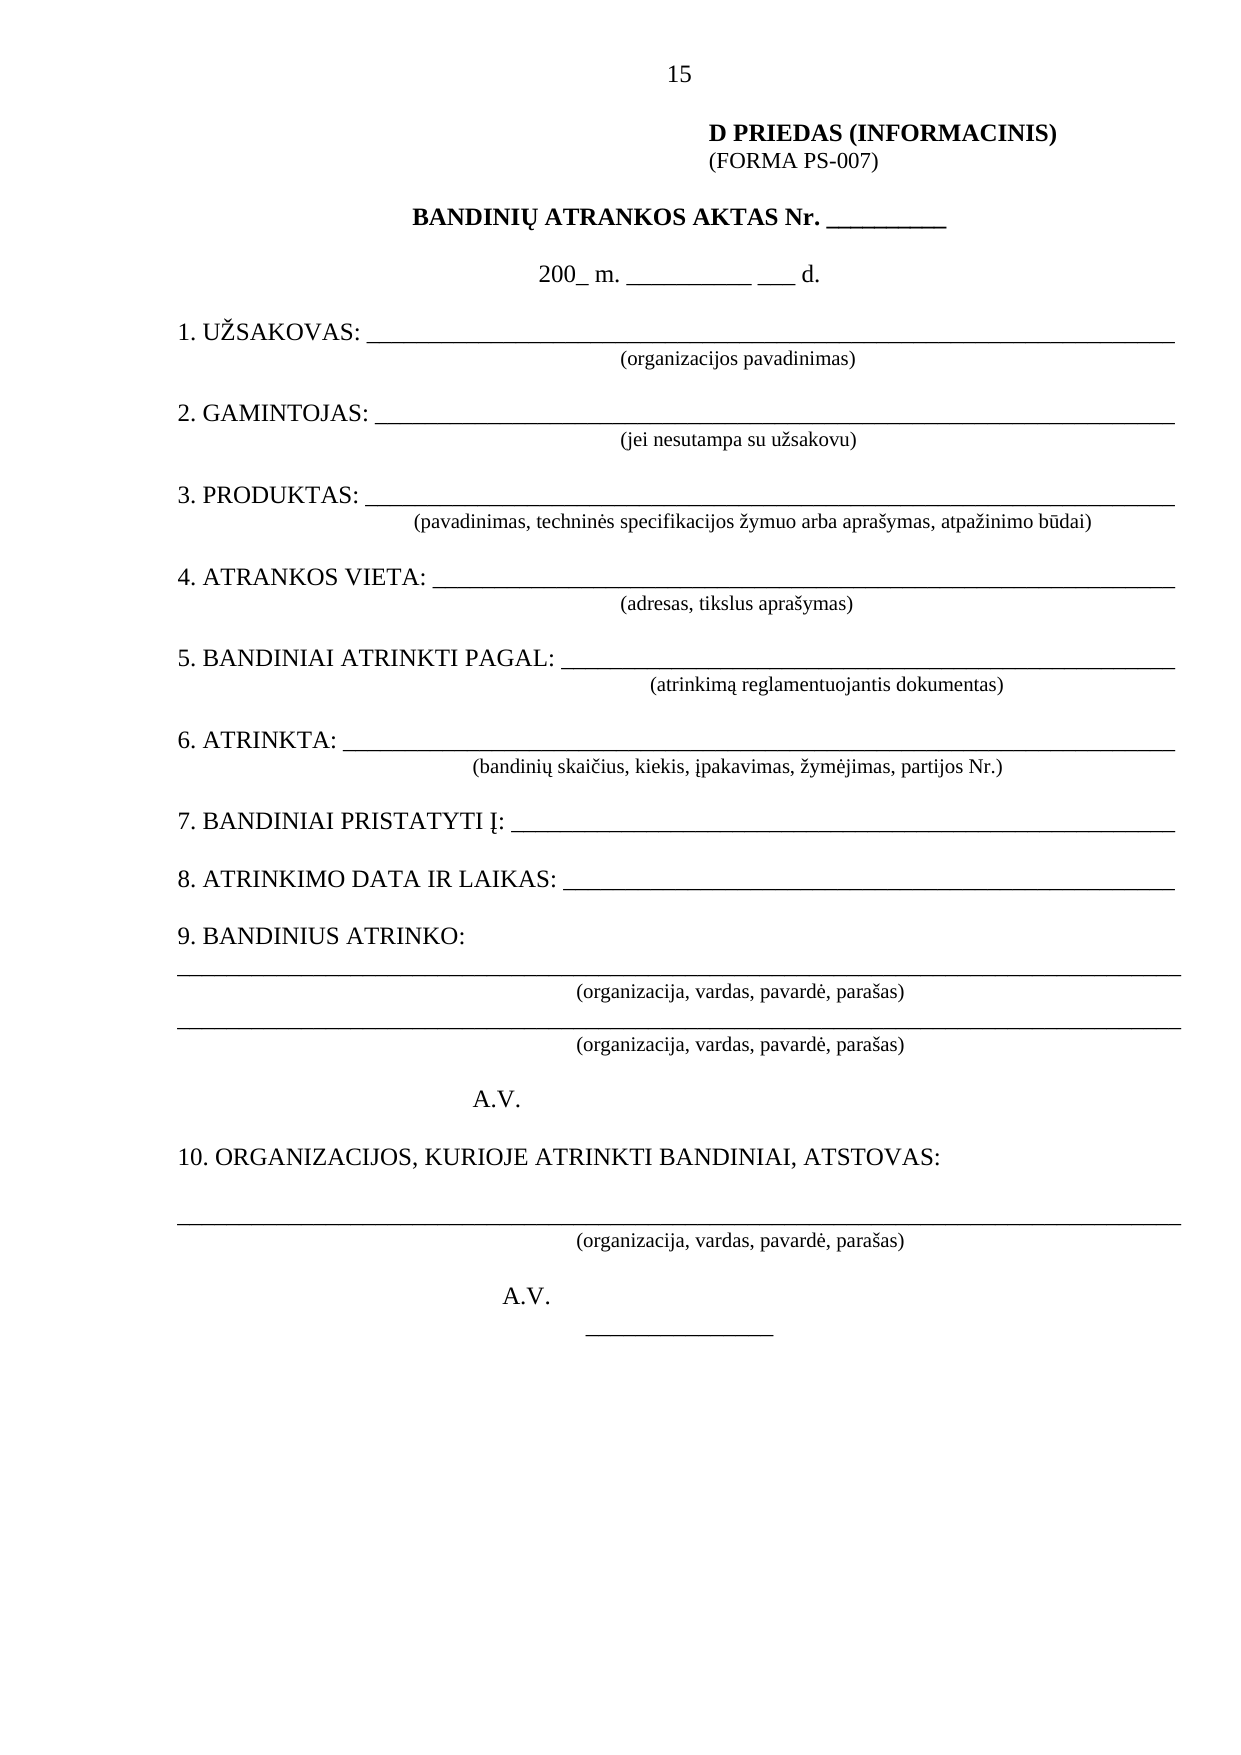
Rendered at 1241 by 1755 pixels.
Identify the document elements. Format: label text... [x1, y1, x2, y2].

text _______________ [177, 1310, 1181, 1338]
text 4. ATRANKOS VIETA: [177, 562, 1181, 590]
text A.V. [177, 1281, 1181, 1310]
text 8. ATRINKIMO DATA IR LAIKAS: [177, 864, 1181, 893]
text 5. BANDINIAI ATRINKTI PAGAL: [177, 643, 1181, 672]
text A.V. [177, 1084, 1181, 1113]
text BANDINIŲ ATRANKOS AKTAS Nr. [177, 202, 1181, 231]
text (atrinkimą reglamentuojantis dokumentas) [177, 672, 1181, 696]
text 9. BANDINIUS ATRINKO: [177, 921, 1181, 950]
text (pavadinimas, techninės specifikacijos žymuo arba aprašymas, atpažinimo būdai) [177, 509, 1181, 533]
text (adresas, tikslus aprašymas) [177, 590, 1181, 614]
text 200_ m. __________ ___ d. [177, 259, 1181, 288]
text 6. ATRINKTA: [177, 725, 1181, 753]
text (jei nesutampa su užsakovu) [177, 427, 1181, 451]
text (organizacija, vardas, pavardė, parašas) [177, 1228, 1181, 1252]
text 7. BANDINIAI PRISTATYTI Į: [177, 806, 1181, 835]
text (organizacijos pavadinimas) [177, 346, 1181, 370]
text 2. GAMINTOJAS: [177, 398, 1181, 427]
text 1. UŽSAKOVAS: [177, 317, 1181, 346]
text 10. ORGANIZACIJOS, KURIOJE ATRINKTI BANDINIAI, ATSTOVAS: [177, 1142, 1181, 1171]
text 3. PRODUKTAS: [177, 480, 1181, 509]
text (bandinių skaičius, kiekis, įpakavimas, žymėjimas, partijos Nr.) [177, 753, 1181, 778]
text D PRIEDAS (INFORMACINIS) [177, 118, 1181, 147]
text (FORMA PS-007) [177, 147, 1181, 173]
text (organizacija, vardas, pavardė, parašas) [177, 979, 1181, 1003]
text (organizacija, vardas, pavardė, parašas) [177, 1032, 1181, 1056]
